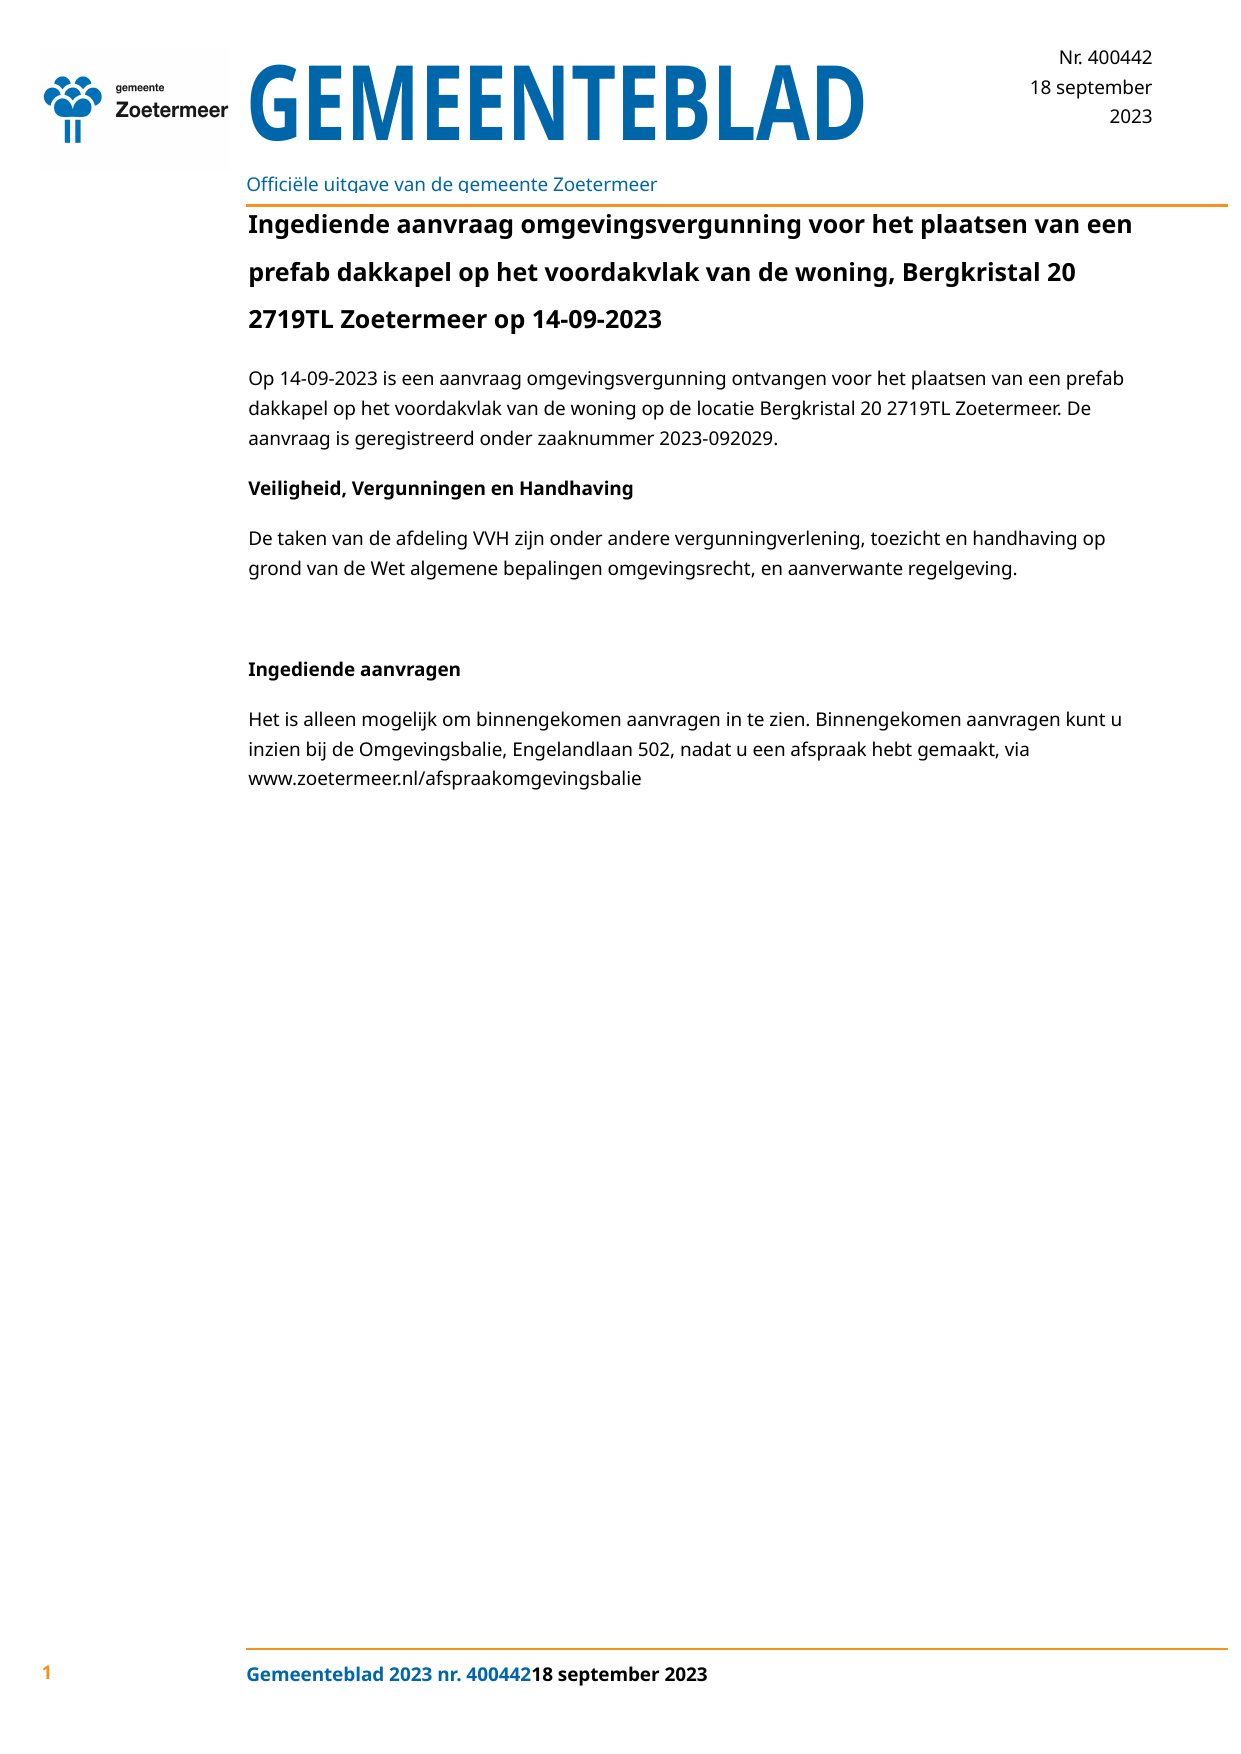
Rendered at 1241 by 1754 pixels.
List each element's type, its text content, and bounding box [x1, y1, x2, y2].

text Het is alleen mogelijk om binnengekomen aanvragen in te zien. Binnengekomen aanvragen kunt u inzien bij de Omgevingsbalie, Engelandlaan 502, nadat u een afspraak hebt gemaakt, via www.zoetermeer.nl/afspraakomgevingsbalie [248, 706, 1152, 791]
text Veiligheid, Vergunningen en Handhaving [248, 475, 1152, 501]
text Ingediende aanvraag omgevingsvergunning voor het plaatsen van een prefab dakkapel op het voordakvlak van de woning, Bergkristal 20 2719TL Zoetermeer op 14-09-2023 [248, 207, 1152, 336]
picture [41, 47, 231, 172]
text Ingediende aanvragen [248, 656, 1152, 682]
text De taken van de afdeling VVH zijn onder andere vergunningverlening, toezicht en handhaving op grond van de Wet algemene bepalingen omgevingsrecht, en aanverwante regelgeving. [248, 526, 1152, 581]
text Op 14-09-2023 is een aanvraag omgevingsvergunning ontvangen voor het plaatsen van een prefab dakkapel op het voordakvlak van de woning op de locatie Bergkristal 20 2719TL Zoetermeer. De aanvraag is geregistreerd onder zaaknummer 2023-092029. [248, 366, 1152, 450]
